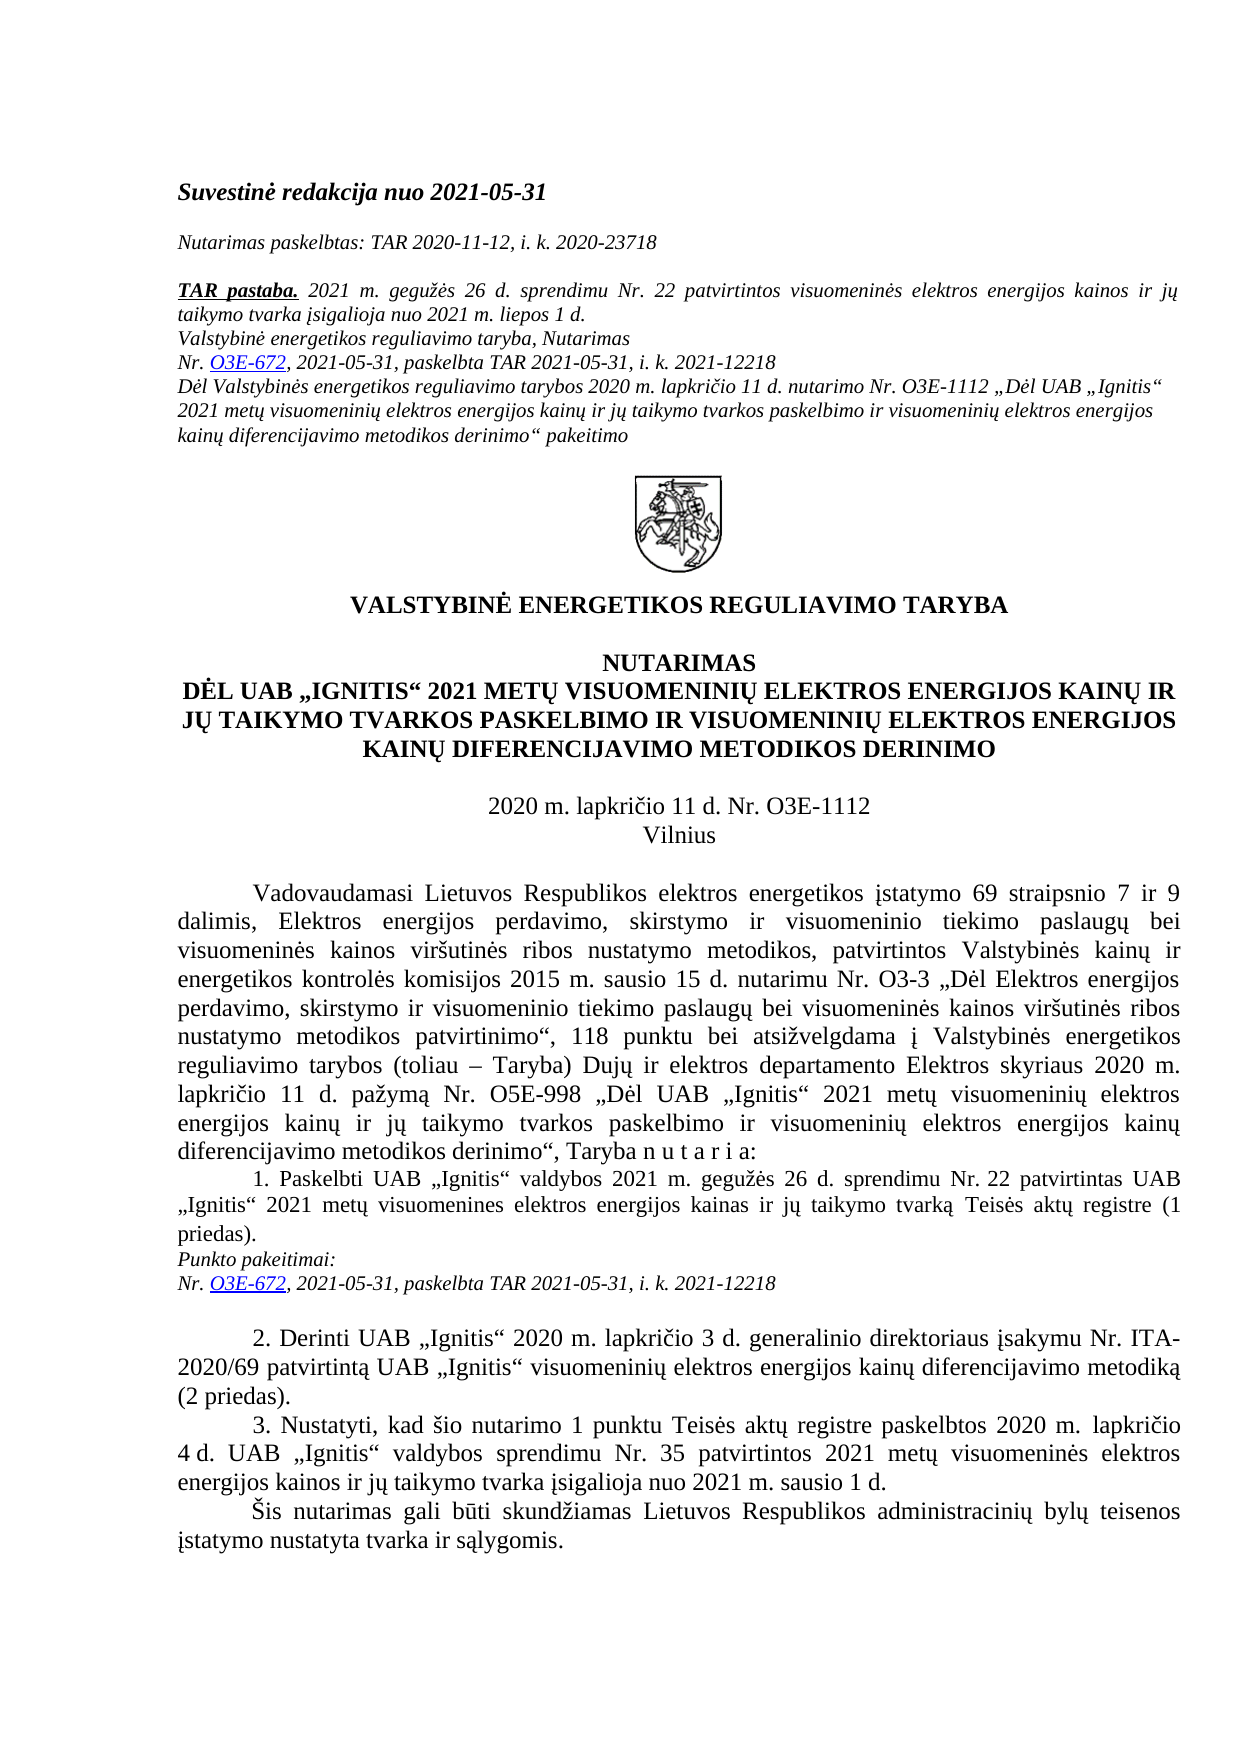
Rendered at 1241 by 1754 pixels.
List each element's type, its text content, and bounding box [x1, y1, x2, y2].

text DĖL UAB „ignitis“ 2021 metų VISUOMENINIŲ ELEKTROS ENERGIJOS KAINŲ IR JŲ TAIKYMO TVARKOS PASKELBIMO IR visuomeninių elektros energijos kainų DIFERENCIJAVIMO METODIKOS derinimo [177, 676, 1181, 763]
text 1. Paskelbti UAB „Ignitis“ valdybos 2021 m. gegužės 26 d. sprendimu Nr. 22 patvirtintas UAB „Ignitis“ 2021 metų visuomenines elektros energijos kainas ir jų taikymo tvarką Teisės aktų registre (1 priedas). [177, 1165, 1181, 1247]
text Vilnius [177, 820, 1181, 849]
text Punkto pakeitimai: [177, 1247, 1181, 1271]
text 2. Derinti UAB „Ignitis“ 2020 m. lapkričio 3 d. generalinio direktoriaus įsakymu Nr. ITA-2020/69 patvirtintą UAB „Ignitis“ visuomeninių elektros energijos kainų diferencijavimo metodiką (2 priedas). [177, 1323, 1181, 1410]
text Nr. O3E-672, 2021-05-31, paskelbta TAR 2021-05-31, i. k. 2021-12218 [177, 1271, 1181, 1295]
text 3. Nustatyti, kad šio nutarimo 1 punktu Teisės aktų registre paskelbtos 2020 m. lapkričio 4 d. UAB „Ignitis“ valdybos sprendimu Nr. 35 patvirtintos 2021 metų visuomeninės elektros energijos kainos ir jų taikymo tvarka įsigalioja nuo 2021 m. sausio 1 d. [177, 1410, 1181, 1496]
text Dėl Valstybinės energetikos reguliavimo tarybos 2020 m. lapkričio 11 d. nutarimo Nr. O3E-1112 „Dėl UAB „Ignitis“ 2021 metų visuomeninių elektros energijos kainų ir jų taikymo tvarkos paskelbimo ir visuomeninių elektros energijos kainų diferencijavimo metodikos derinimo“ pakeitimo [177, 374, 1181, 447]
text Nr. O3E-672, 2021-05-31, paskelbta TAR 2021-05-31, i. k. 2021-12218 [177, 350, 1181, 374]
text Valstybinė energetikos reguliavimo taryba, Nutarimas [177, 326, 1181, 350]
text Vadovaudamasi Lietuvos Respublikos elektros energetikos įstatymo 69 straipsnio 7 ir 9 dalimis, Elektros energijos perdavimo, skirstymo ir visuomeninio tiekimo paslaugų bei visuomeninės kainos viršutinės ribos nustatymo metodikos, patvirtintos Valstybinės kainų ir energetikos kontrolės komisijos 2015 m. sausio 15 d. nutarimu Nr. O3-3 „Dėl Elektros energijos perdavimo, skirstymo ir visuomeninio tiekimo paslaugų bei visuomeninės kainos viršutinės ribos nustatymo metodikos patvirtinimo“, 118 punktu bei atsižvelgdama į Valstybinės energetikos reguliavimo tarybos (toliau – Taryba) Dujų ir elektros departamento Elektros skyriaus 2020 m. lapkričio 11 d. pažymą Nr. O5E-998 „Dėl UAB „Ignitis“ 2021 metų visuomeninių elektros energijos kainų ir jų taikymo tvarkos paskelbimo ir visuomeninių elektros energijos kainų diferencijavimo metodikos derinimo“, Taryba n u t a r i a: [177, 878, 1181, 1165]
text NUTARIMAS [177, 648, 1181, 676]
text TAR pastaba. 2021 m. gegužės 26 d. sprendimu Nr. 22 patvirtintos visuomeninės elektros energijos kainos ir jų taikymo tvarka įsigalioja nuo 2021 m. liepos 1 d. [177, 278, 1181, 326]
text Šis nutarimas gali būti skundžiamas Lietuvos Respublikos administracinių bylų teisenos įstatymo nustatyta tvarka ir sąlygomis. [177, 1496, 1181, 1553]
text Nutarimas paskelbtas: TAR 2020-11-12, i. k. 2020-23718 [177, 230, 1181, 254]
text vALSTYBINĖ ENERGETIKOS REGULIAVIMO TARYBA [177, 590, 1181, 619]
text 2020 m. lapkričio 11 d. Nr. O3E-1112 [177, 791, 1181, 820]
text Suvestinė redakcija nuo 2021-05-31 [177, 177, 1181, 206]
